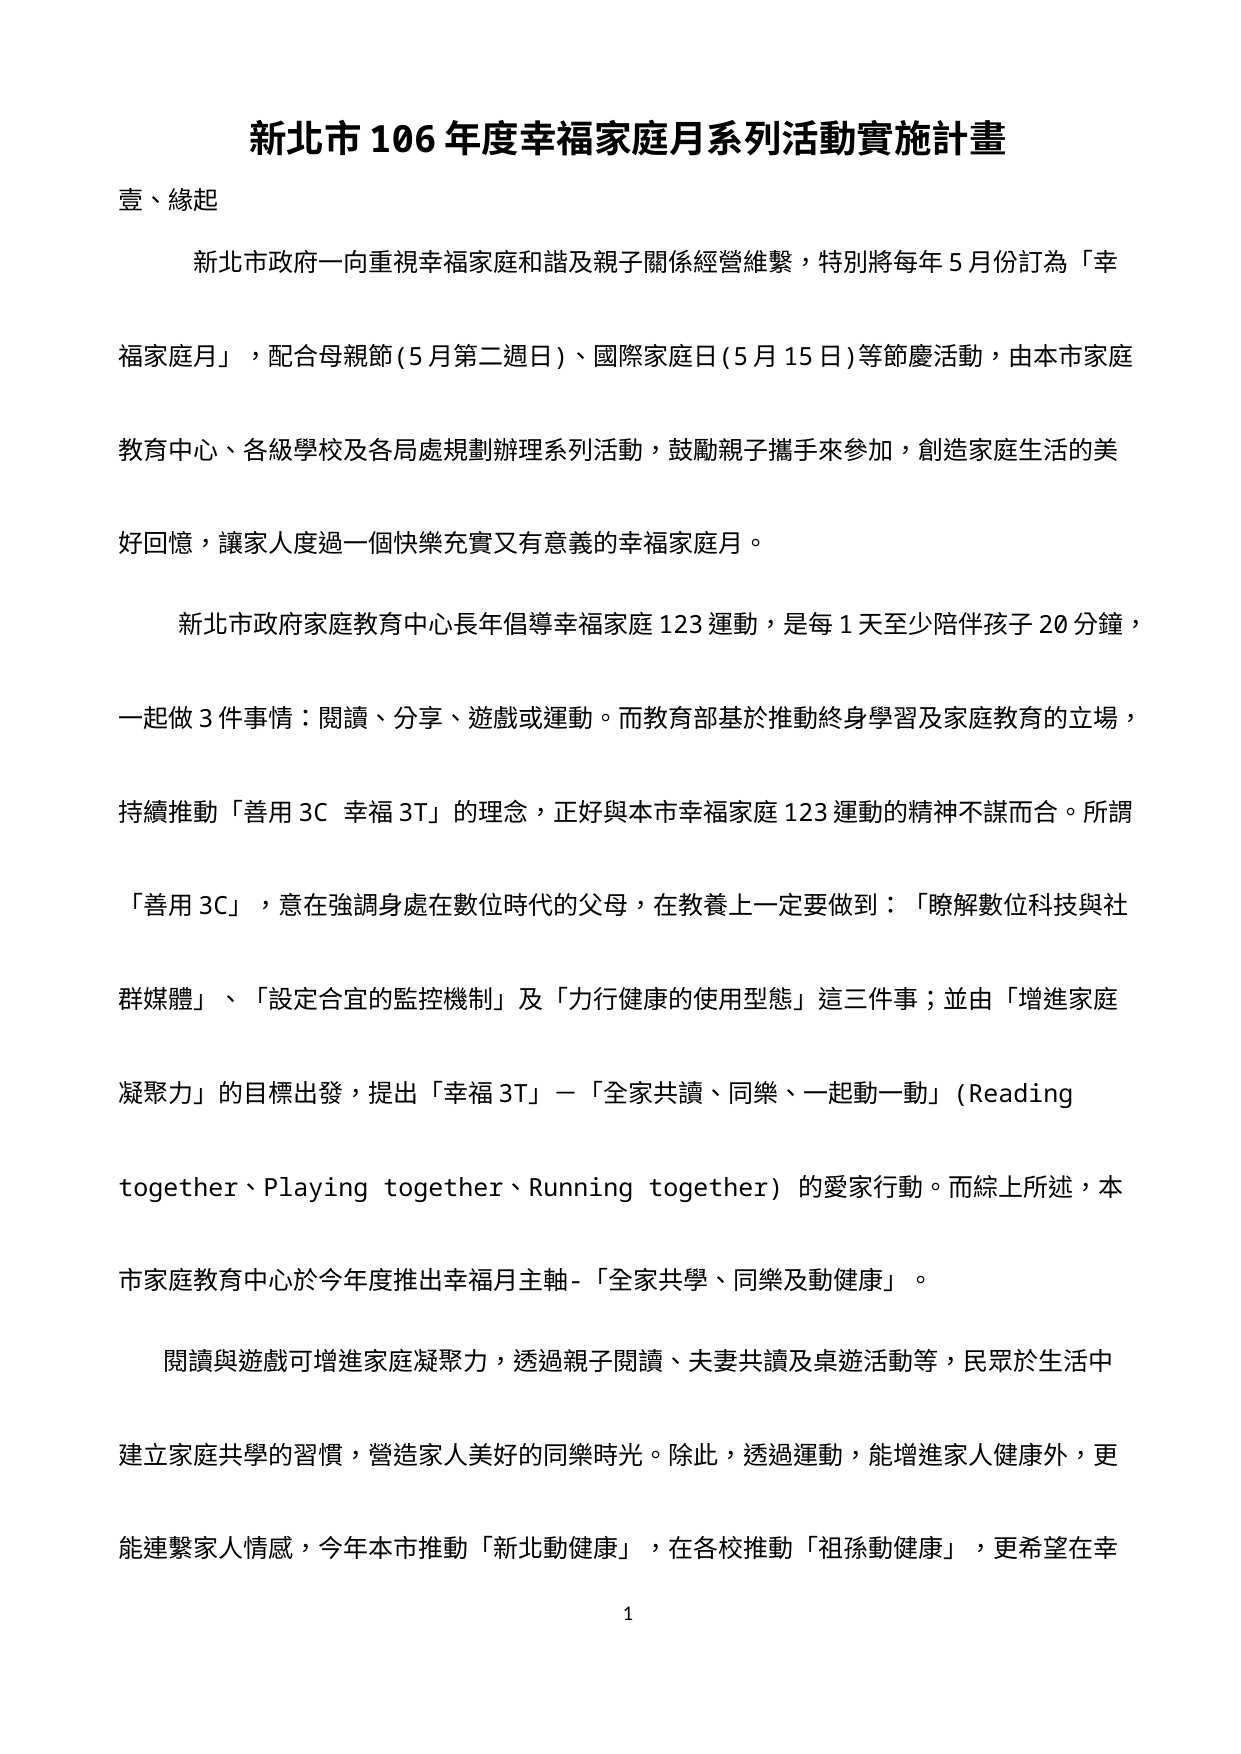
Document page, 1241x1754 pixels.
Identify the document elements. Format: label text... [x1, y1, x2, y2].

text 新北市政府一向重視幸福家庭和諧及親子關係經營維繫，特別將每年5月份訂為「幸福家庭月」，配合母親節(5月第二週日)、國際家庭日(5月15日)等節慶活動，由本市家庭教育中心、各級學校及各局處規劃辦理系列活動，鼓勵親子攜手來參加，創造家庭生活的美好回憶，讓家人度過一個快樂充實又有意義的幸福家庭月。 [118, 219, 1137, 563]
text 新北市106年度幸福家庭月系列活動實施計畫 [118, 94, 1137, 157]
text 壹、緣起 [118, 157, 1137, 219]
text 閱讀與遊戲可增進家庭凝聚力，透過親子閱讀、夫妻共讀及桌遊活動等，民眾於生活中建立家庭共學的習慣，營造家人美好的同樂時光。除此，透過運動，能增進家人健康外，更能連繫家人情感，今年本市推動「新北動健康」，在各校推動「祖孫動健康」，更希望在幸 [118, 1318, 1137, 1568]
text 新北市政府家庭教育中心長年倡導幸福家庭123運動，是每1天至少陪伴孩子20分鐘，一起做3件事情：閱讀、分享、遊戲或運動。而教育部基於推動終身學習及家庭教育的立場，持續推動「善用3C 幸福3T」的理念，正好與本市幸福家庭123運動的精神不謀而合。所謂「善用3C」，意在強調身處在數位時代的父母，在教養上一定要做到：「瞭解數位科技與社群媒體」、「設定合宜的監控機制」及「力行健康的使用型態」這三件事；並由「增進家庭凝聚力」的目標出發，提出「幸福3T」－「全家共讀、同樂、一起動一動」(Reading together、Playing together、Running together) 的愛家行動。而綜上所述，本市家庭教育中心於今年度推出幸福月主軸-「全家共學、同樂及動健康」。 [118, 581, 1137, 1300]
